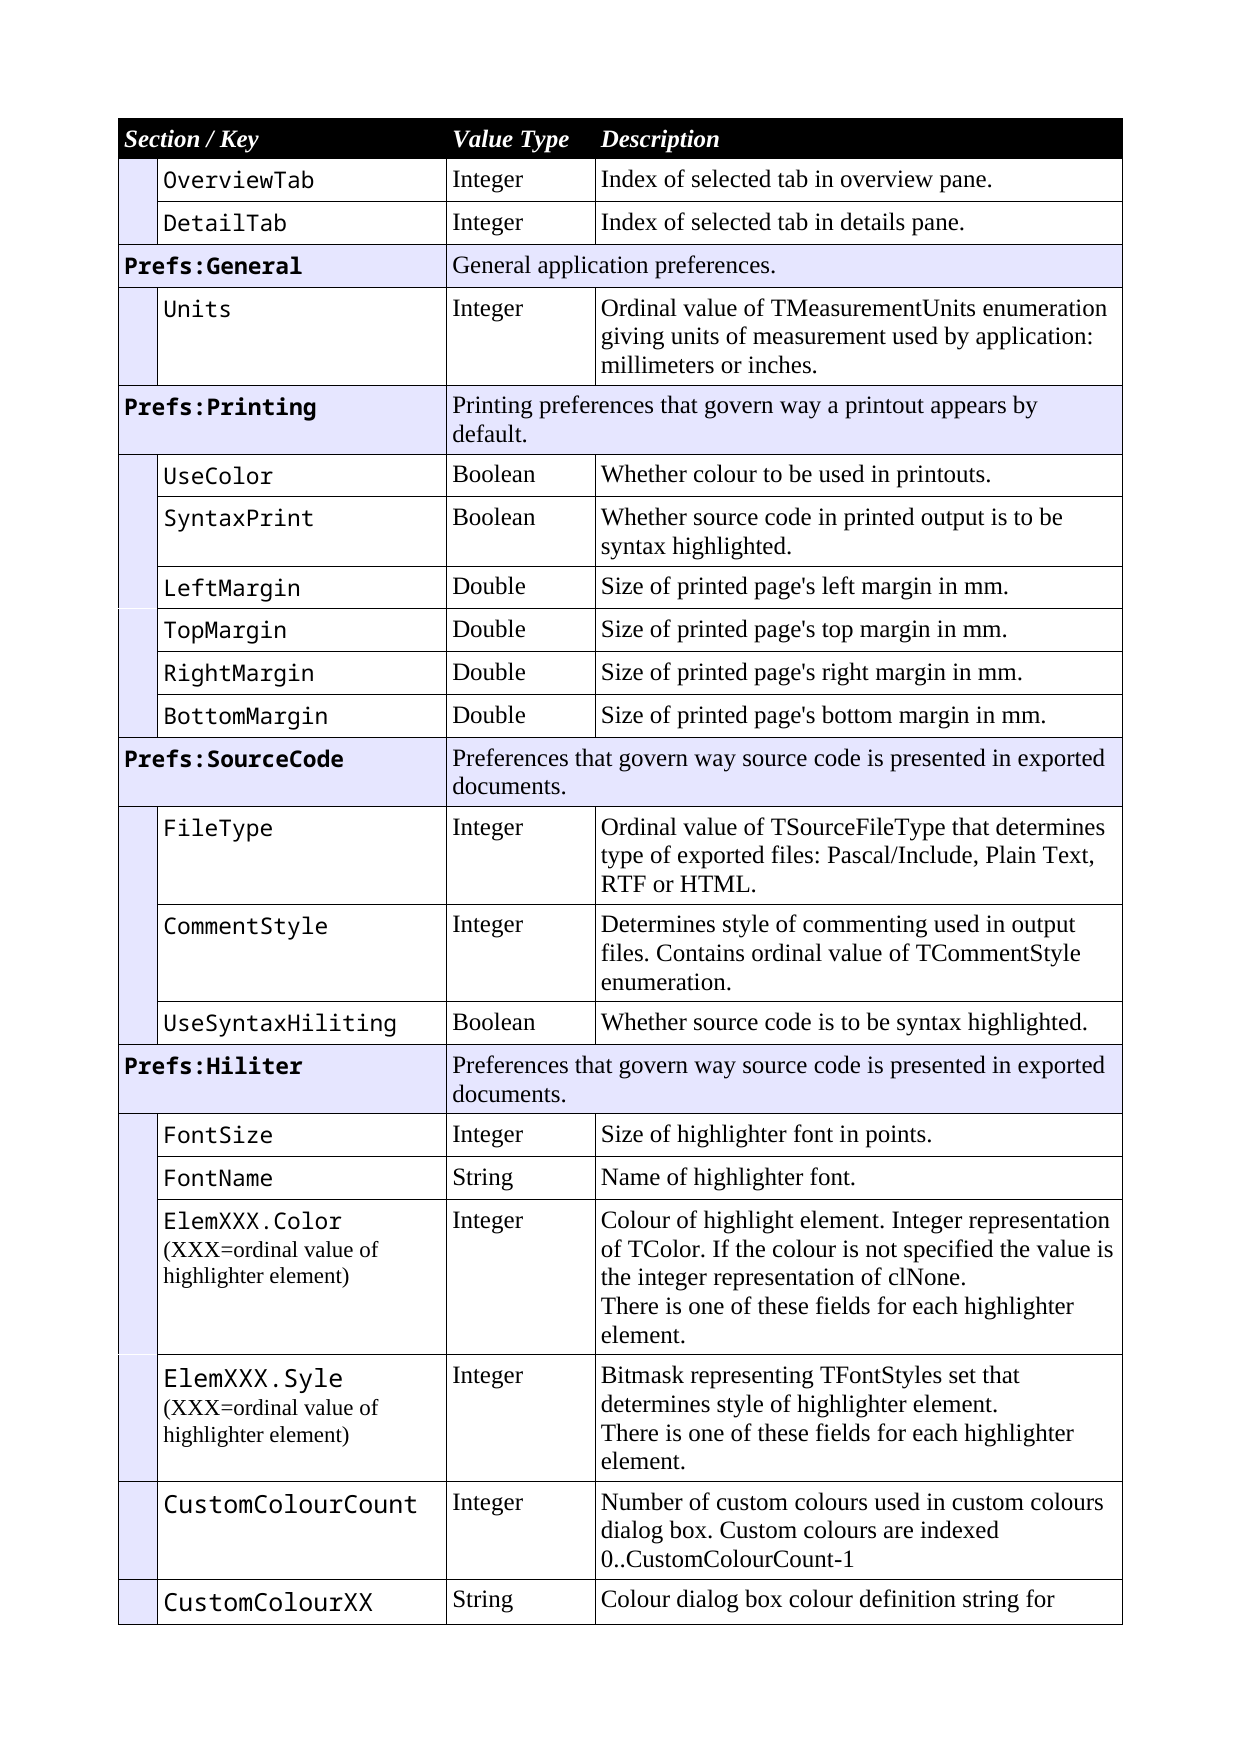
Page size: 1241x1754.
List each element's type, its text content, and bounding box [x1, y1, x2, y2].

table_cell [119, 651, 157, 694]
table_cell Integer [447, 905, 595, 1001]
table_cell String [447, 1580, 595, 1624]
table_cell [119, 1482, 157, 1579]
table_cell General application preferences. [447, 245, 1122, 287]
table_cell Integer [447, 1114, 595, 1156]
table_cell [119, 1199, 157, 1354]
table_cell Integer [447, 1482, 595, 1579]
table_cell FontName [158, 1157, 446, 1199]
table_cell [119, 455, 157, 497]
table_header Description [596, 119, 1122, 158]
table_cell Size of printed page's right margin in mm. [596, 652, 1122, 694]
table_cell Whether source code in printed output is to be syntax highlighted. [596, 497, 1122, 566]
table_cell [119, 904, 157, 1002]
table_cell Number of custom colours used in custom colours dialog box. Custom colours are indexed 0..CustomColourCount-1 [596, 1482, 1122, 1579]
table_cell Boolean [447, 497, 595, 566]
table_cell String [447, 1157, 595, 1199]
table_cell Integer [447, 288, 595, 385]
table_cell Integer [447, 202, 595, 244]
table_cell Size of printed page's top margin in mm. [596, 609, 1122, 651]
table_cell [119, 497, 157, 566]
table_cell Colour of highlight element. Integer representation of TColor. If the colour is not specified the value is the integer representation of clNone. There is one of these fields for each highlighter element. [596, 1200, 1122, 1354]
table_cell FileType [158, 807, 446, 904]
table_cell Prefs:Hiliter [119, 1045, 446, 1113]
table_cell Boolean [447, 1002, 595, 1044]
table_cell Whether colour to be used in printouts. [596, 455, 1122, 496]
table_cell Ordinal value of TMeasurementUnits enumeration giving units of measurement used by application: millimeters or inches. [596, 288, 1122, 385]
table_cell Ordinal value of TSourceFileType that determines type of exported files: Pascal/Include, Plain Text, RTF or HTML. [596, 807, 1122, 904]
table_cell Bitmask representing TFontStyles set that determines style of highlighter element. There is one of these fields for each highlighter element. [596, 1355, 1122, 1481]
table_cell DetailTab [158, 202, 446, 244]
table_cell Preferences that govern way source code is presented in exported documents. [447, 738, 1122, 806]
table_cell CustomColourCount [158, 1482, 446, 1579]
table_cell Printing preferences that govern way a printout appears by default. [447, 386, 1122, 454]
table_cell Integer [447, 1355, 595, 1481]
table_cell Double [447, 695, 595, 737]
table_cell ElemXXX.Syle (XXX=ordinal value of highlighter element) [158, 1355, 446, 1481]
table_cell Determines style of commenting used in output files. Contains ordinal value of TCommentStyle enumeration. [596, 905, 1122, 1001]
table_cell Double [447, 567, 595, 608]
table_cell [119, 1580, 157, 1624]
table_cell Size of highlighter font in points. [596, 1114, 1122, 1156]
table_cell [119, 1002, 157, 1044]
table_cell Size of printed page's bottom margin in mm. [596, 695, 1122, 737]
table_cell OverviewTab [158, 159, 446, 201]
table_cell Name of highlighter font. [596, 1157, 1122, 1199]
table_cell [119, 1156, 157, 1199]
table_cell RightMargin [158, 652, 446, 694]
table_cell Units [158, 288, 446, 385]
table_cell [119, 694, 157, 737]
table_cell [119, 807, 157, 904]
table_cell FontSize [158, 1114, 446, 1156]
table_cell BottomMargin [158, 695, 446, 737]
table_cell CustomColourXX [158, 1580, 446, 1624]
table_cell Double [447, 652, 595, 694]
table_cell Integer [447, 159, 595, 201]
table_cell Preferences that govern way source code is presented in exported documents. [447, 1045, 1122, 1113]
table_cell Prefs:General [119, 245, 446, 287]
table_cell Double [447, 609, 595, 651]
table_cell TopMargin [158, 609, 446, 651]
table_cell Whether source code is to be syntax highlighted. [596, 1002, 1122, 1044]
table_cell Boolean [447, 455, 595, 496]
table_cell Prefs:Printing [119, 386, 446, 454]
table_cell [119, 1114, 157, 1156]
table_cell Size of printed page's left margin in mm. [596, 567, 1122, 608]
table_cell SyntaxPrint [158, 497, 446, 566]
table_cell [119, 1355, 157, 1481]
table_cell Index of selected tab in details pane. [596, 202, 1122, 244]
table_cell Prefs:SourceCode [119, 738, 446, 806]
table_cell [119, 159, 157, 244]
table_cell LeftMargin [158, 567, 446, 608]
table_header Section / Key [119, 119, 446, 158]
table_cell CommentStyle [158, 905, 446, 1001]
table_cell ElemXXX.Color (XXX=ordinal value of highlighter element) [158, 1200, 446, 1354]
table_cell [119, 609, 157, 651]
table_cell Index of selected tab in overview pane. [596, 159, 1122, 201]
table_cell [119, 288, 157, 385]
table_cell UseColor [158, 455, 446, 496]
table_cell Colour dialog box colour definition string for [596, 1580, 1122, 1624]
table_cell Integer [447, 807, 595, 904]
table_cell Integer [447, 1200, 595, 1354]
table_header Value Type [447, 119, 595, 158]
table_cell UseSyntaxHiliting [158, 1002, 446, 1044]
table_cell [119, 566, 157, 608]
